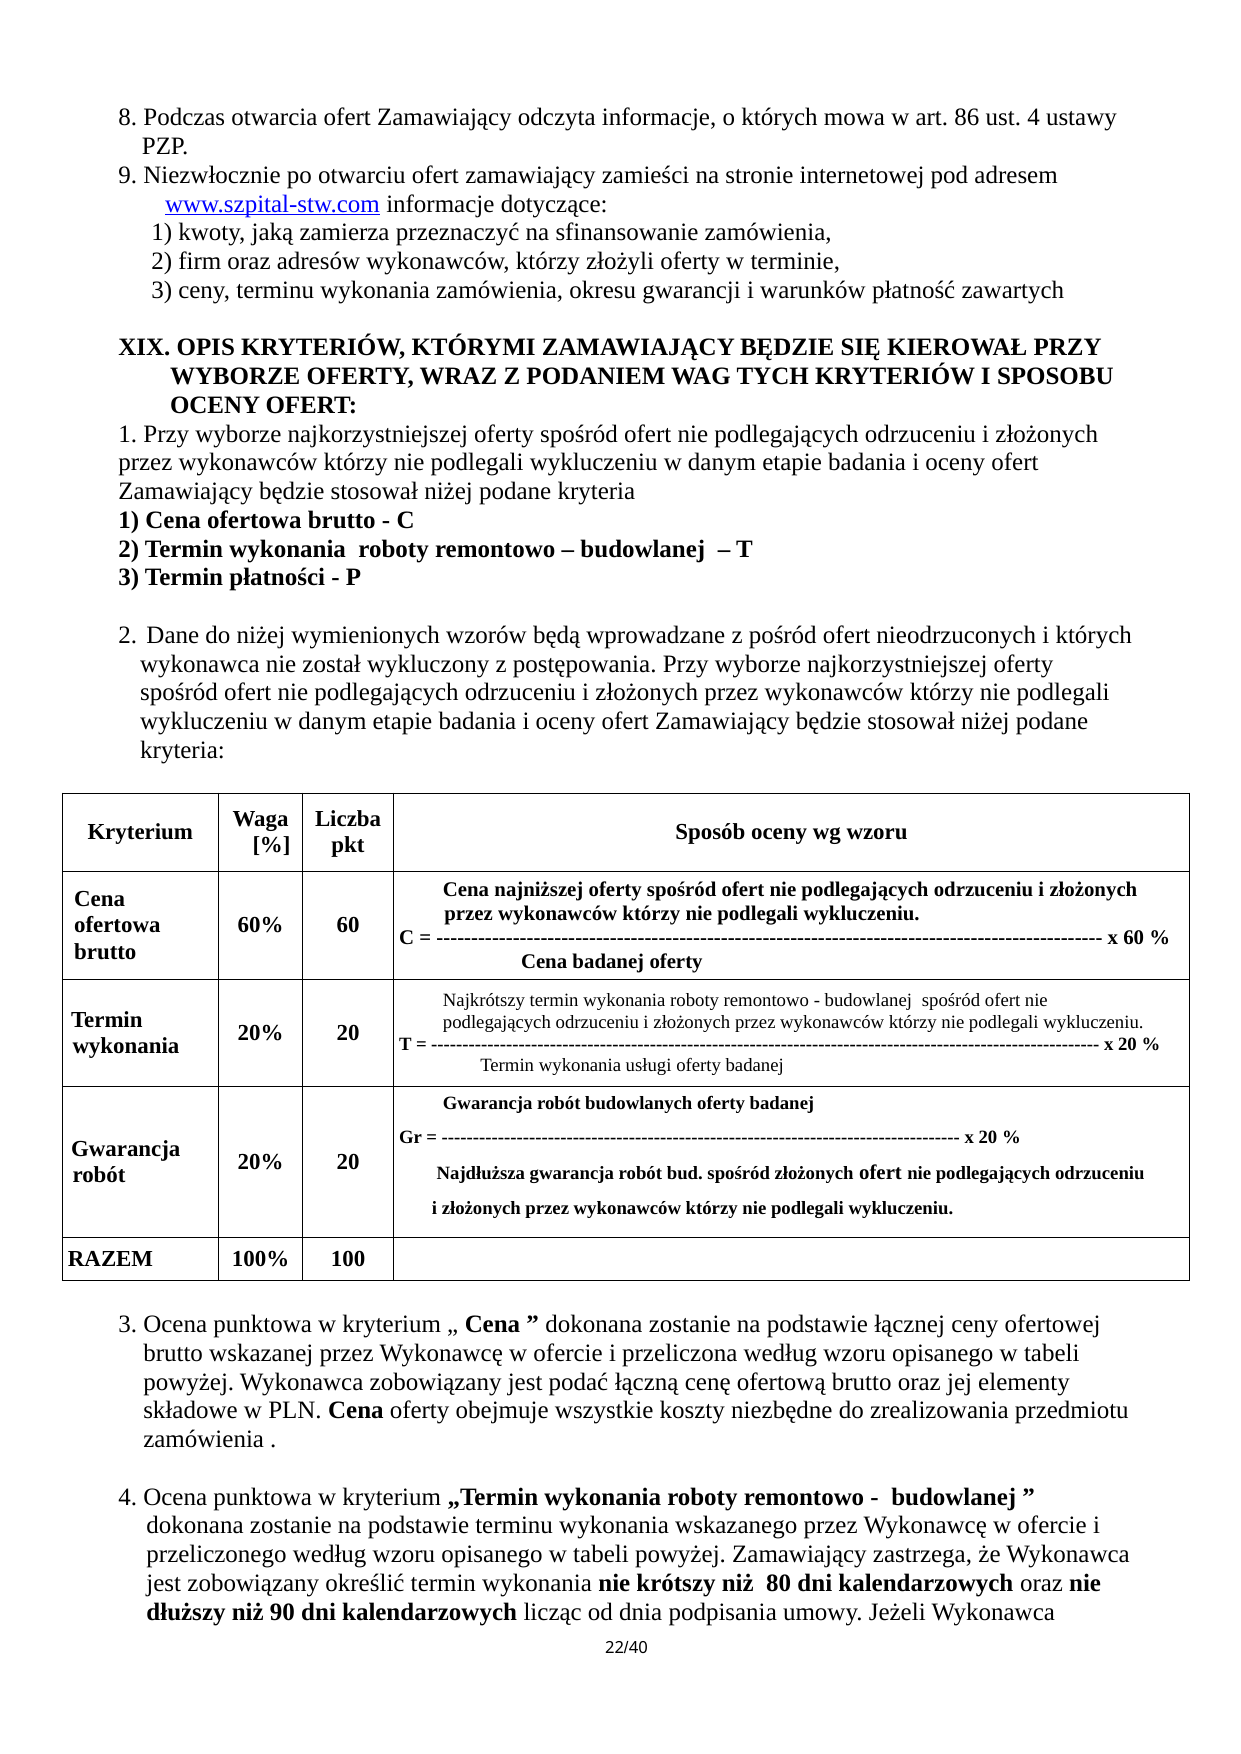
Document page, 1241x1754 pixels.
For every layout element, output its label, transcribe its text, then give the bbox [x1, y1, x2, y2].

table_cell 20 [303, 1087, 393, 1237]
table_cell Gwarancja robót [63, 1087, 218, 1237]
table_cell 60 [303, 872, 393, 978]
text 1) kwoty, jaką zamierza przeznaczyć na sfinansowanie zamówienia, [151, 217, 1134, 246]
table_cell 100% [219, 1238, 302, 1280]
table_cell 100 [303, 1238, 393, 1280]
text 3) Termin płatności - P [118, 562, 1134, 591]
table_cell 20 [303, 980, 393, 1086]
text 4. Ocena punktowa w kryterium „Termin wykonania roboty remontowo - budowlanej ” dokonana zostanie na podstawie terminu wykonania wskazanego przez Wykonawcę w ofercie i przeliczonego według wzoru opisanego w tabeli powyżej. Zamawiający zastrzega, że Wykonawca jest zobowiązany określić termin wykonania nie krótszy niż 80 dni kalendarzowych oraz nie dłuższy niż 90 dni kalendarzowych licząc od dnia podpisania umowy. Jeżeli Wykonawca [118, 1482, 1134, 1625]
table_header Waga [%] [219, 794, 302, 871]
table_cell 60% [219, 872, 302, 978]
text 2) Termin wykonania roboty remontowo – budowlanej – T [118, 534, 1134, 562]
text 1) Cena ofertowa brutto - C [118, 505, 1134, 534]
text 3. Ocena punktowa w kryterium „ Cena ” dokonana zostanie na podstawie łącznej ceny ofertowej brutto wskazanej przez Wykonawcę w ofercie i przeliczona według wzoru opisanego w tabeli powyżej. Wykonawca zobowiązany jest podać łączną cenę ofertową brutto oraz jej elementy składowe w PLN. Cena oferty obejmuje wszystkie koszty niezbędne do zrealizowania przedmiotu zamówienia . [118, 1309, 1134, 1453]
table_header Liczba pkt [303, 794, 393, 871]
table_header Kryterium [63, 794, 218, 871]
table_cell Najkrótszy termin wykonania roboty remontowo - budowlanej spośród ofert nie podlegających odrzuceniu i złożonych przez wykonawców którzy nie podlegali wykluczeniu. T = ----------------------------------------------------------------------------------------------------------- x 20 % Termin wykonania usługi oferty badanej [394, 980, 1189, 1086]
text 3) ceny, terminu wykonania zamówienia, okresu gwarancji i warunków płatność zawartych [151, 275, 1134, 304]
table_cell Termin wykonania [63, 980, 218, 1086]
text XIX. OPIS KRYTERIÓW, KTÓRYMI ZAMAWIAJĄCY BĘDZIE SIĘ KIEROWAŁ PRZY WYBORZE OFERTY, WRAZ Z PODANIEM WAG TYCH KRYTERIÓW I SPOSOBU OCENY OFERT: [118, 332, 1134, 419]
table_cell 20% [219, 1087, 302, 1237]
text 2) firm oraz adresów wykonawców, którzy złożyli oferty w terminie, [151, 246, 1134, 275]
text 1. Przy wyborze najkorzystniejszej oferty spośród ofert nie podlegających odrzuceniu i złożonych przez wykonawców którzy nie podlegali wykluczeniu w danym etapie badania i oceny ofert Zamawiający będzie stosował niżej podane kryteria [118, 419, 1134, 505]
table_cell 20% [219, 980, 302, 1086]
table_cell Gwarancja robót budowlanych oferty badanej Gr = ----------------------------------------------------------------------------------- x 20 % Najdłuższa gwarancja robót bud. spośród złożonych ofert nie podlegających odrzuceniu i złożonych przez wykonawców którzy nie podlegali wykluczeniu. [394, 1087, 1189, 1237]
table_cell RAZEM [63, 1238, 218, 1280]
text 8. Podczas otwarcia ofert Zamawiający odczyta informacje, o których mowa w art. 86 ust. 4 ustawy PZP. [118, 102, 1134, 160]
table_cell Cena ofertowa brutto [63, 872, 218, 978]
text 9. Niezwłocznie po otwarciu ofert zamawiający zamieści na stronie internetowej pod adresem www.szpital-stw.com informacje dotyczące: [118, 160, 1134, 217]
table_cell [394, 1238, 1189, 1280]
list Dane do niżej wymienionych wzorów będą wprowadzane z pośród ofert nieodrzuconych i których wykonawca nie został wykluczony z postępowania. Przy wyborze najkorzystniejszej oferty spośród ofert nie podlegających odrzuceniu i złożonych przez wykonawców którzy nie podlegali wykluczeniu w danym etapie badania i oceny ofert Zamawiający będzie stosował niżej podane kryteria: [118, 620, 1134, 764]
table_header Sposób oceny wg wzoru [394, 794, 1189, 871]
table_cell Cena najniższej oferty spośród ofert nie podlegających odrzuceniu i złożonych przez wykonawców którzy nie podlegali wykluczeniu. C = ------------------------------------------------------------------------------------------------ x 60 % Cena badanej oferty [394, 872, 1189, 978]
